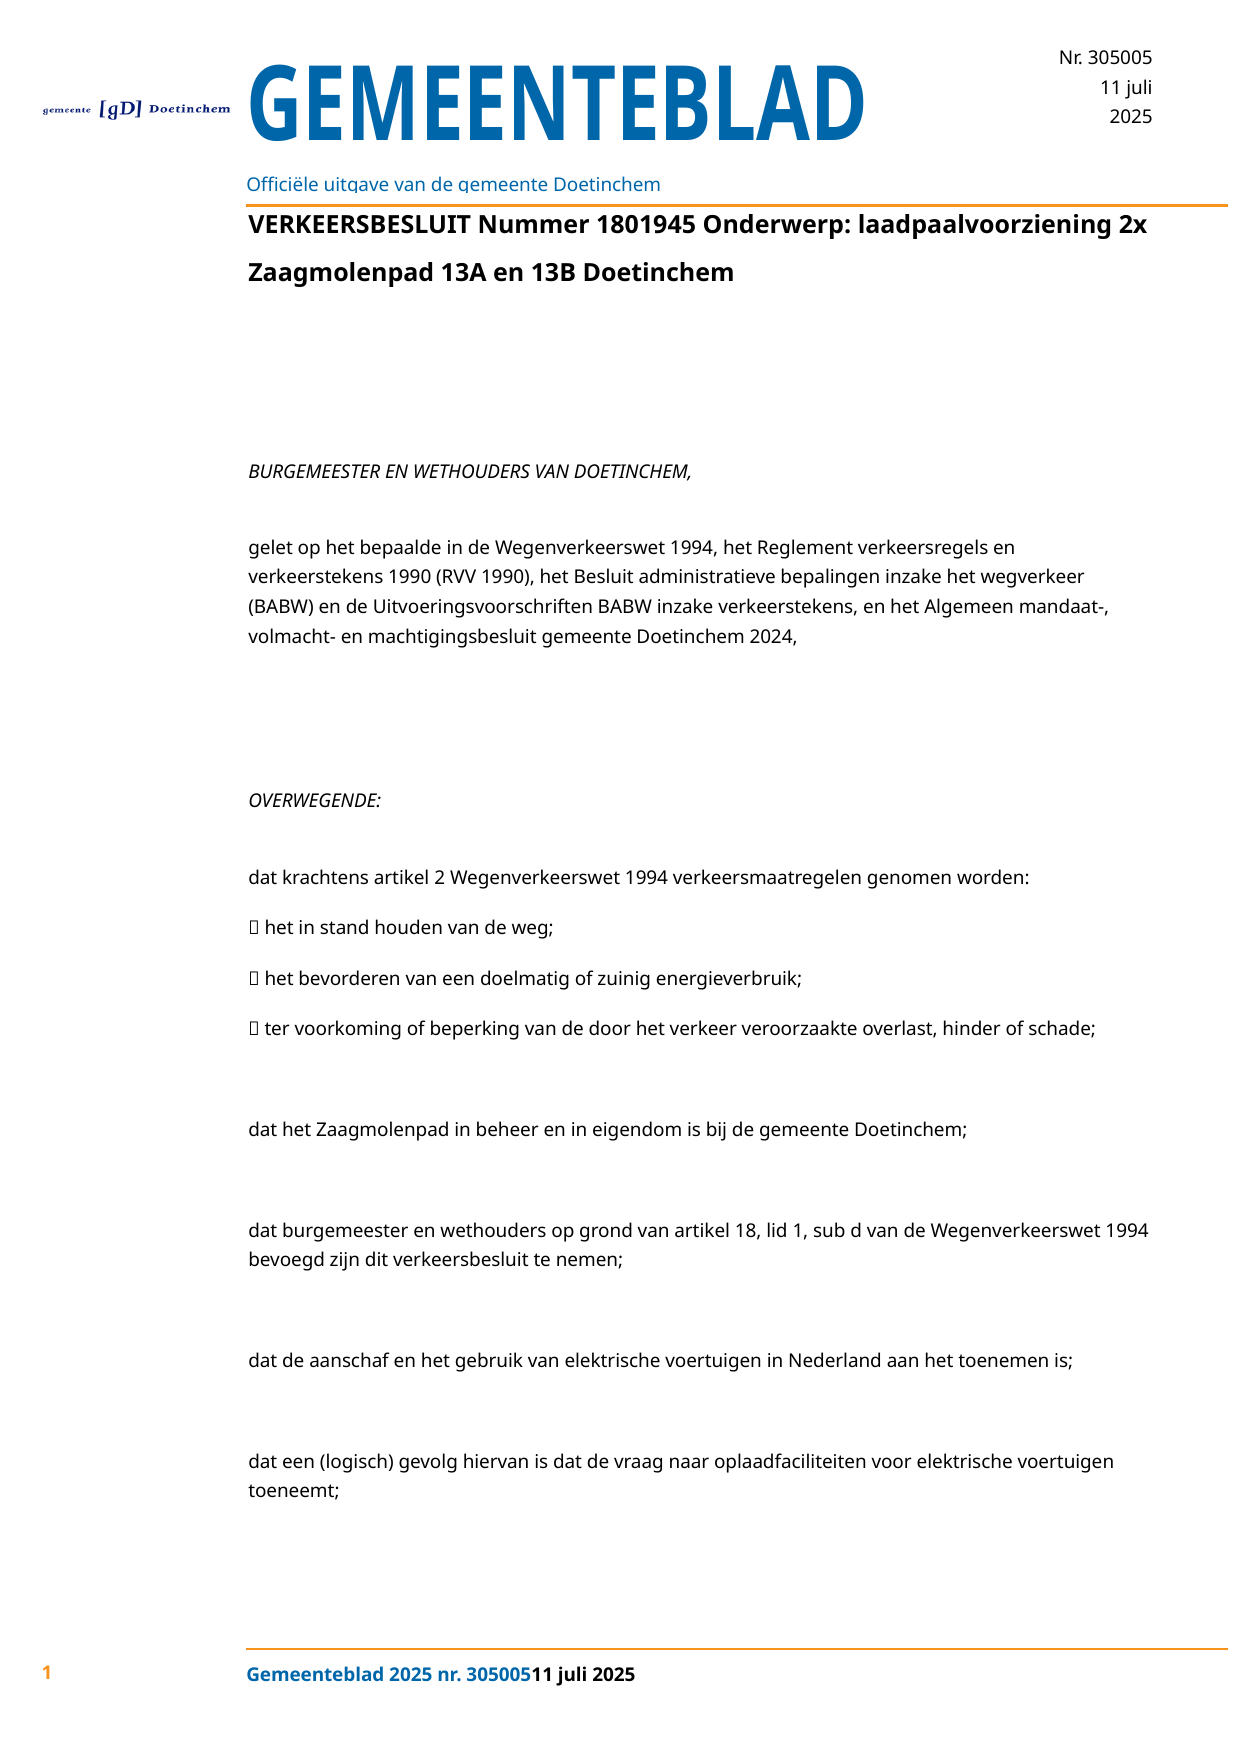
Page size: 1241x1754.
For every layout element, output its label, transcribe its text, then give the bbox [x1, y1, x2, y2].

text dat krachtens artikel 2 Wegenverkeerswet 1994 verkeersmaatregelen genomen worden: [248, 864, 1152, 889]
text gelet op het bepaalde in de Wegenverkeerswet 1994, het Reglement verkeersregels en verkeerstekens 1990 (RVV 1990), het Besluit administratieve bepalingen inzake het wegverkeer (BABW) en de Uitvoeringsvoorschriften BABW inzake verkeerstekens, en het Algemeen mandaat-, volmacht- en machtigingsbesluit gemeente Doetinchem 2024, [248, 534, 1152, 649]
text dat het Zaagmolenpad in beheer en in eigendom is bij de gemeente Doetinchem; [248, 1116, 1152, 1142]
text  ter voorkoming of beperking van de door het verkeer veroorzaakte overlast, hinder of schade; [248, 1015, 1152, 1041]
text dat de aanschaf en het gebruik van elektrische voertuigen in Nederland aan het toenemen is; [248, 1347, 1152, 1373]
text BURGEMEESTER EN WETHOUDERS VAN DOETINCHEM, [248, 458, 1152, 484]
text dat een (logisch) gevolg hiervan is dat de vraag naar oplaadfaciliteiten voor elektrische voertuigen toeneemt; [248, 1448, 1152, 1503]
picture [41, 47, 231, 172]
text dat burgemeester en wethouders op grond van artikel 18, lid 1, sub d van de Wegenverkeerswet 1994 bevoegd zijn dit verkeersbesluit te nemen; [248, 1217, 1152, 1272]
text  het bevorderen van een doelmatig of zuinig energieverbruik; [248, 965, 1152, 990]
text OVERWEGENDE: [248, 788, 1152, 813]
text  het in stand houden van de weg; [248, 914, 1152, 940]
text VERKEERSBESLUIT Nummer 1801945 Onderwerp: laadpaalvoorziening 2x Zaagmolenpad 13A en 13B Doetinchem [248, 207, 1152, 288]
